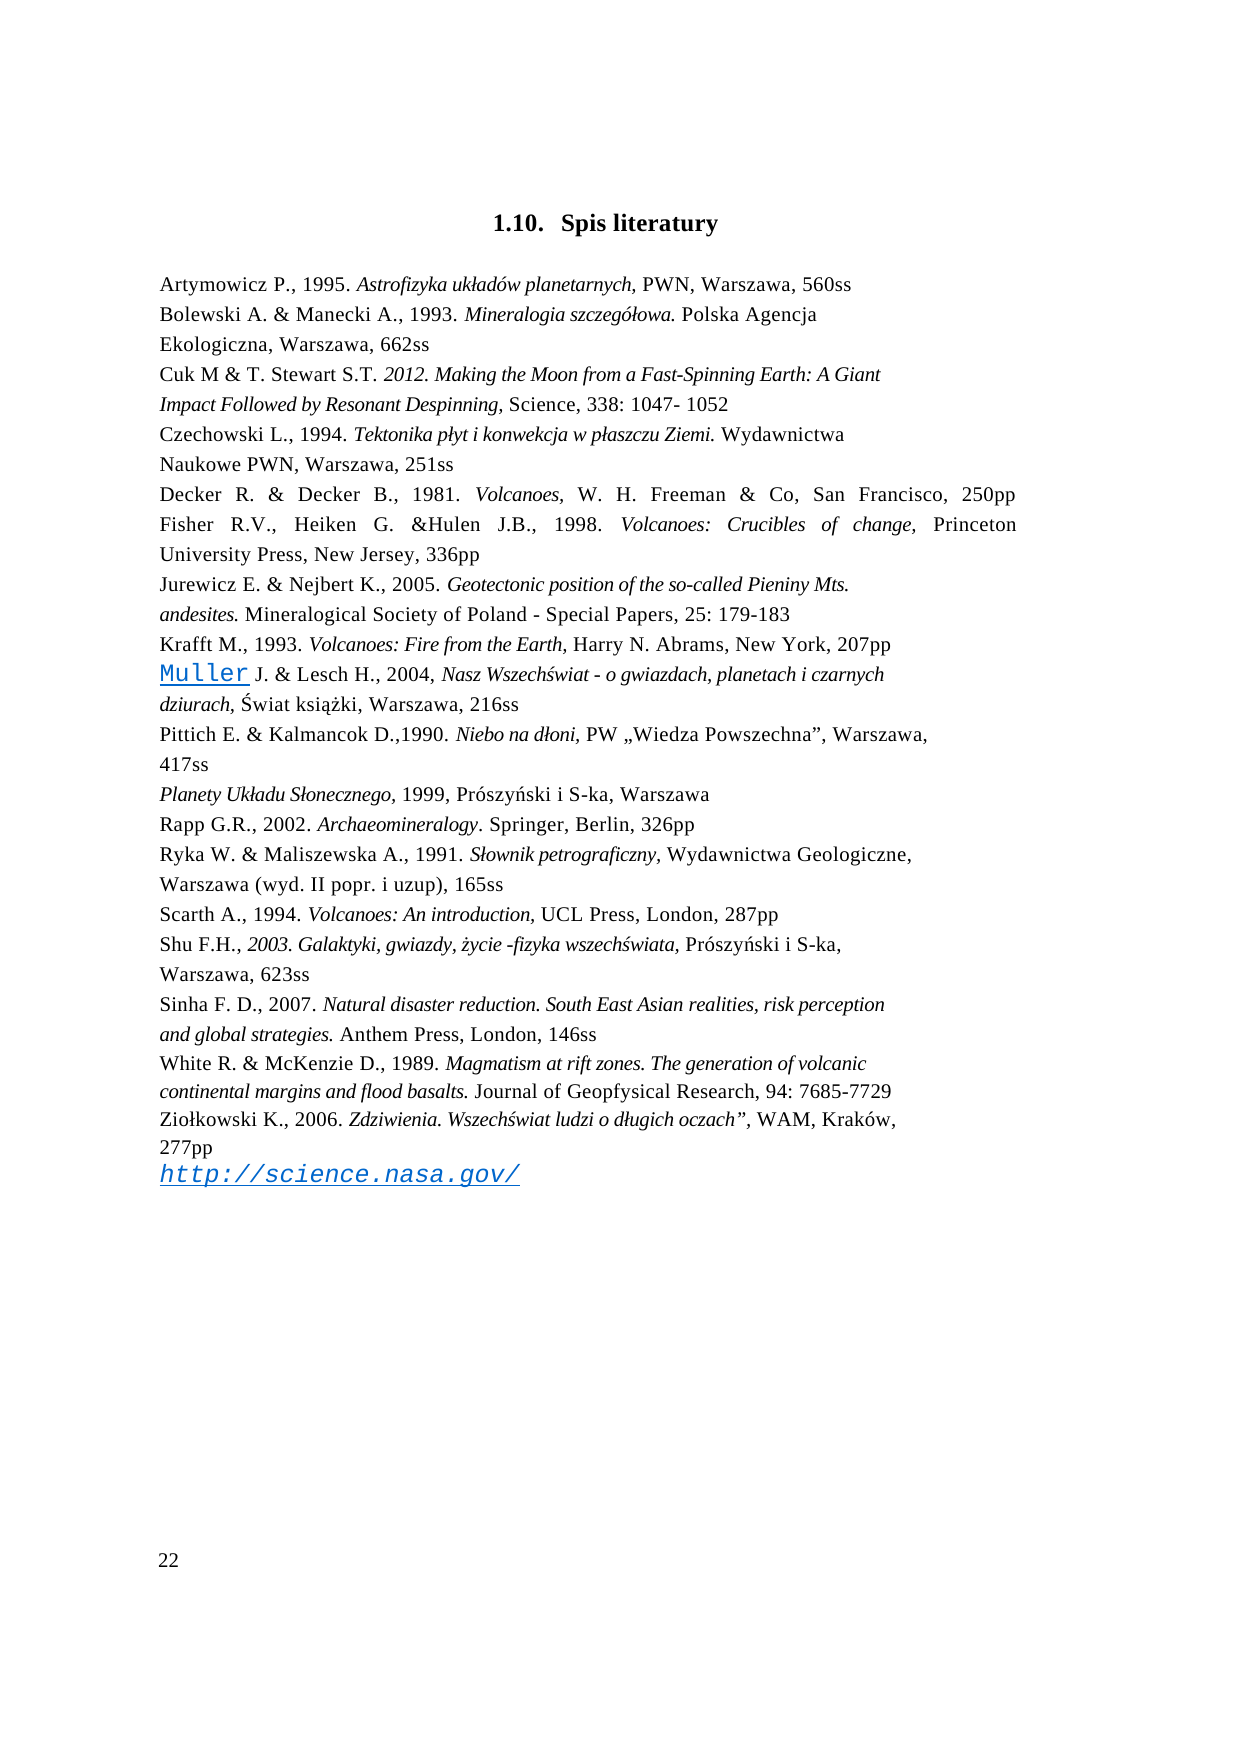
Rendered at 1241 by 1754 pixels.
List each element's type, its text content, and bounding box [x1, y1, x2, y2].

text White R. & McKenzie D., 1989. Magmatism at rift zones. The generation of volcanic continental margins and flood basalts. Journal of Geopfysical Research, 94: 7685-7729 Ziołkowski K., 2006. Zdziwienia. Wszechświat ludzi o długich oczach”, WAM, Kraków, 277pp [159, 1048, 1063, 1160]
text Artymowicz P., 1995. Astrofizyka układów planetarnych, PWN, Warszawa, 560ss Bolewski A. & Manecki A., 1993. Mineralogia szczegółowa. Polska Agencja Ekologiczna, Warszawa, 662ss [159, 268, 988, 358]
text Shu F.H., 2003. Galaktyki, gwiazdy, życie -fizyka wszechświata, Prószyński i S-ka, [159, 928, 1086, 958]
text Jurewicz E. & Nejbert K., 2005. Geotectonic position of the so-called Pieniny Mts. andesites. Mineralogical Society of Poland - Special Papers, 25: 179-183 Krafft M., 1993. Volcanoes: Fire from the Earth, Harry N. Abrams, New York, 207pp Muller J. & Lesch H., 2004, Nasz Wszechświat - o gwiazdach, planetach i czarnych dziurach, Świat książki, Warszawa, 216ss [159, 568, 1063, 718]
subtitle Spis literatury [493, 212, 719, 237]
text Pittich E. & Kalmancok D.,1990. Niebo na dłoni, PW „Wiedza Powszechna”, Warszawa, 417ss [159, 718, 1063, 778]
text Cuk M & T. Stewart S.T. 2012. Making the Moon from a Fast-Spinning Earth: A Giant Impact Followed by Resonant Despinning, Science, 338: 1047- 1052 Czechowski L., 1994. Tektonika płyt i konwekcja w płaszczu Ziemi. Wydawnictwa Naukowe PWN, Warszawa, 251ss [159, 358, 1063, 478]
text Ryka W. & Maliszewska A., 1991. Słownik petrograficzny, Wydawnictwa Geologiczne, Warszawa (wyd. II popr. i uzup), 165ss [159, 838, 1063, 898]
text 22 [158, 1551, 179, 1571]
text http://science.nasa.gov/ [159, 1160, 1086, 1188]
text Planety Układu Słonecznego, 1999, Prószyński i S-ka, Warszawa Rapp G.R., 2002. Archaeomineralogy. Springer, Berlin, 326pp [159, 778, 1063, 838]
text Warszawa, 623ss [159, 958, 1086, 988]
text Sinha F. D., 2007. Natural disaster reduction. South East Asian realities, risk perception and global strategies. Anthem Press, London, 146ss [159, 988, 1063, 1048]
text Decker R. & Decker B., 1981. Volcanoes, W. H. Freeman & Co, San Francisco, 250pp Fisher R.V., Heiken G. &Hulen J.B., 1998. Volcanoes: Crucibles of change, Princeton University Press, New Jersey, 336pp [159, 478, 1017, 568]
text Scarth A., 1994. Volcanoes: An introduction, UCL Press, London, 287pp [159, 898, 1086, 928]
